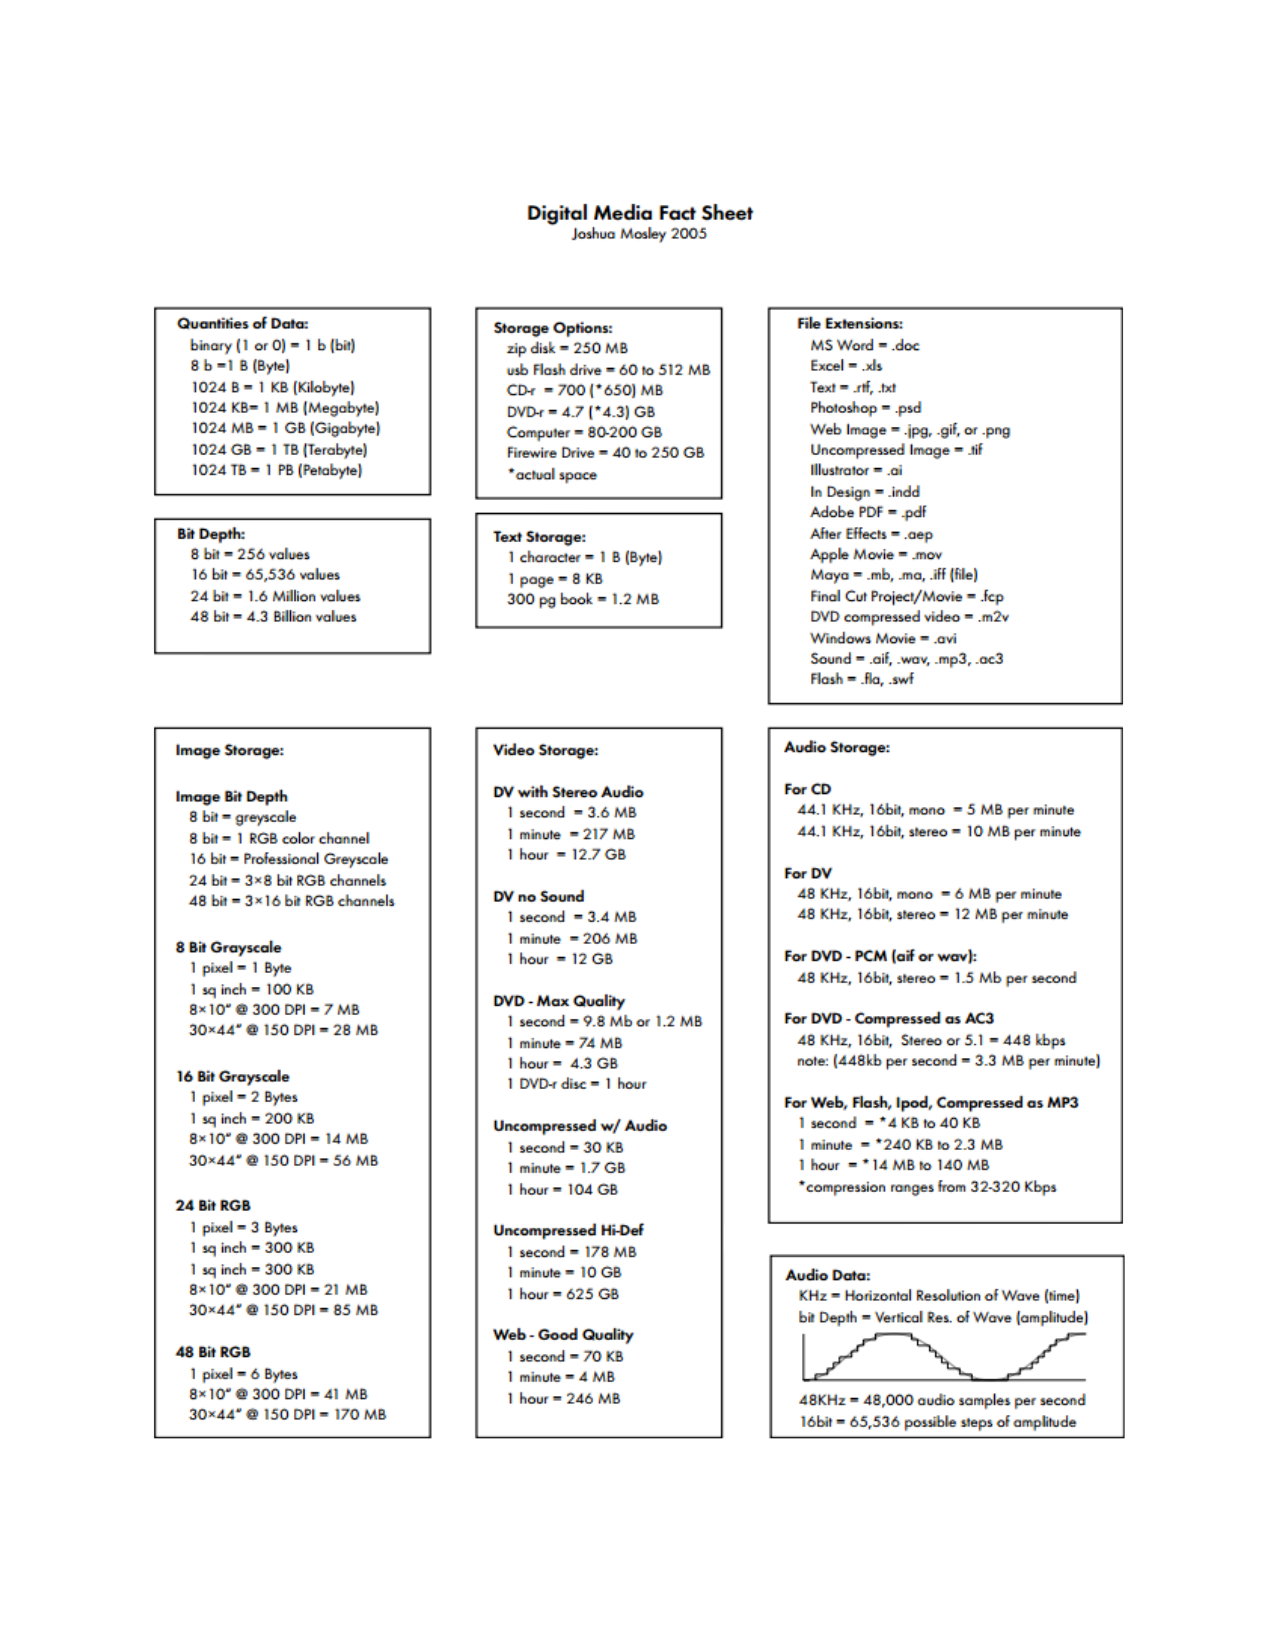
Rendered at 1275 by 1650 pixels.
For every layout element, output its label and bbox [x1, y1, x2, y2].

picture [174, 237, 1175, 1488]
